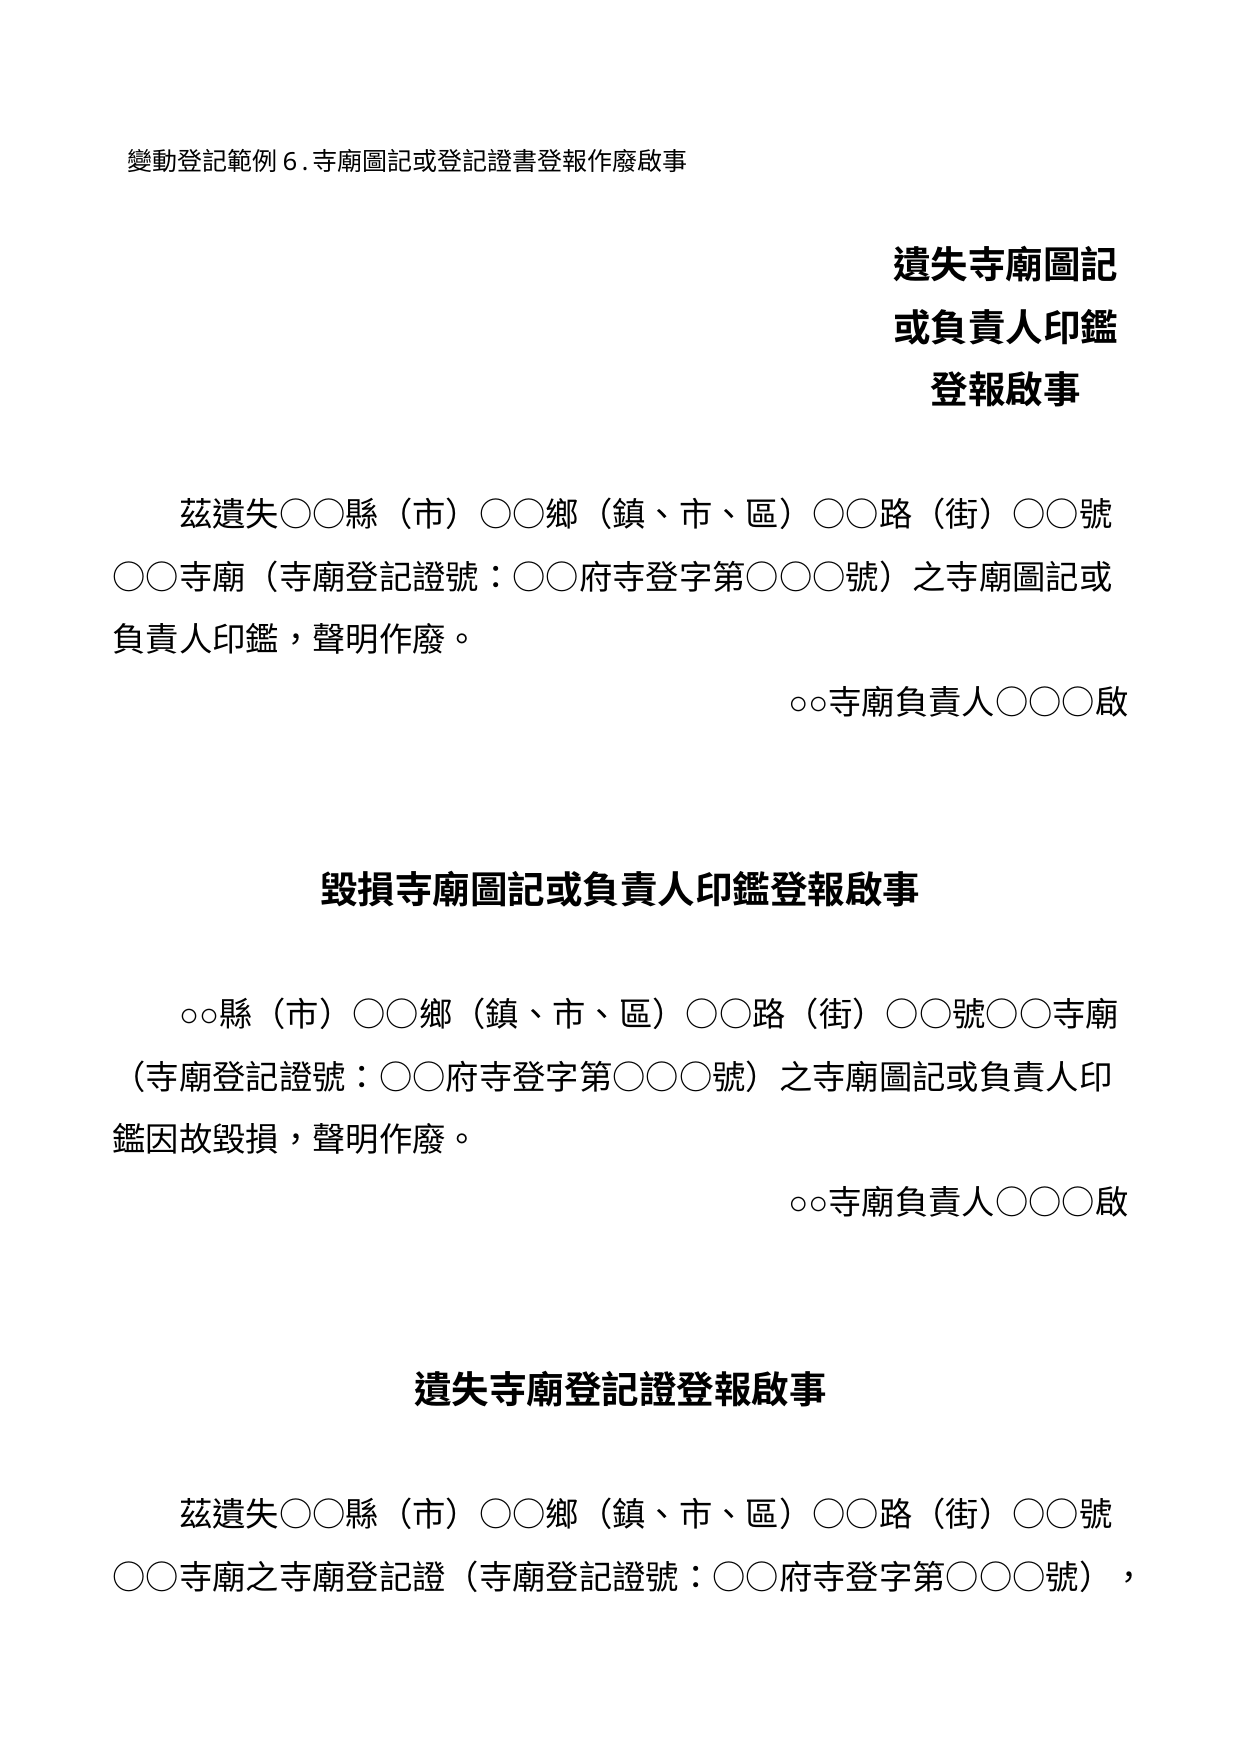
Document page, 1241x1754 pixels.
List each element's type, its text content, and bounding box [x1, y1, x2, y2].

text ○○縣（市）○○鄉（鎮、市、區）○○路（街）○○號○○寺廟（寺廟登記證號：○○府寺登字第○○○號）之寺廟圖記或負責人印鑑因故毀損，聲明作廢。 [112, 971, 1128, 1158]
text 遺失寺廟圖記或負責人印鑑登報啟事 [112, 134, 1128, 408]
text 茲遺失○○縣（市）○○鄉（鎮、市、區）○○路（街）○○號○○寺廟之寺廟登記證（寺廟登記證號：○○府寺登字第○○○號），聲明作廢。 [112, 1471, 1128, 1596]
text ○○寺廟負責人○○○啟 [112, 1158, 1128, 1221]
text 遺失寺廟登記證登報啟事 [112, 1346, 1128, 1408]
text 茲遺失○○縣（市）○○鄉（鎮、市、區）○○路（街）○○號○○寺廟（寺廟登記證號：○○府寺登字第○○○號）之寺廟圖記或負責人印鑑，聲明作廢。 [112, 471, 1128, 658]
text ○○寺廟負責人○○○啟 [112, 658, 1128, 721]
text 變動登記範例6.寺廟圖記或登記證書登報作廢啟事 [127, 141, 867, 178]
text 毀損寺廟圖記或負責人印鑑登報啟事 [112, 846, 1128, 908]
